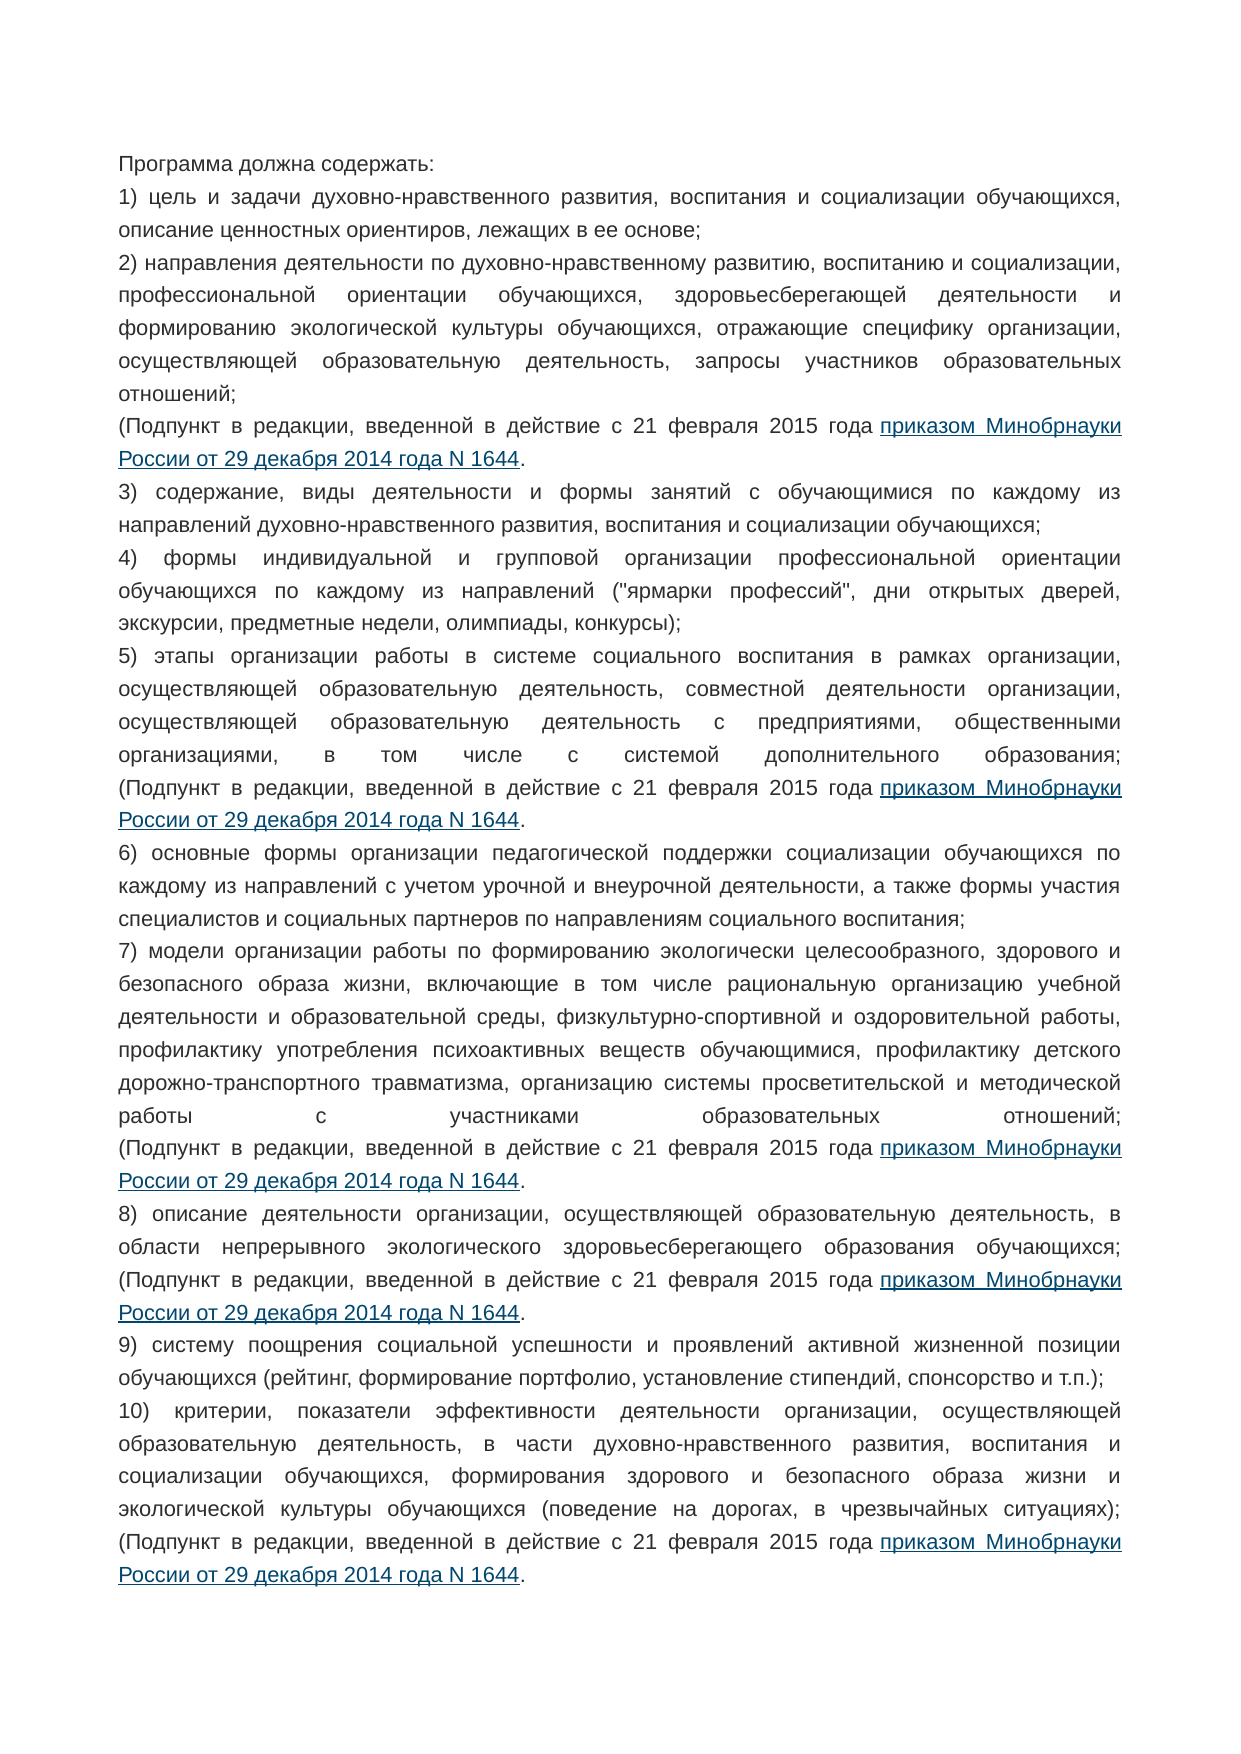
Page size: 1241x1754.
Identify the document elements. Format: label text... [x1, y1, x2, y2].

text 2) направления деятельности по духовно-нравственному развитию, воспитанию и социализации, профессиональной ориентации обучающихся, здоровьесберегающей деятельности и формированию экологической культуры обучающихся, отражающие специфику организации, осуществляющей образовательную деятельность, запросы участников образовательных отношений; (Подпункт в редакции, введенной в действие с 21 февраля 2015 года приказом Минобрнауки России от 29 декабря 2014 года N 1644. [118, 242, 1122, 471]
text 7) модели организации работы по формированию экологически целесообразного, здорового и безопасного образа жизни, включающие в том числе рациональную организацию учебной деятельности и образовательной среды, физкультурно-спортивной и оздоровительной работы, профилактику употребления психоактивных веществ обучающимися, профилактику детского дорожно-транспортного травматизма, организацию системы просветительской и методической работы с участниками образовательных отношений; (Подпункт в редакции, введенной в действие с 21 февраля 2015 года приказом Минобрнауки России от 29 декабря 2014 года N 1644. [118, 931, 1122, 1193]
text 4) формы индивидуальной и групповой организации профессиональной ориентации обучающихся по каждому из направлений ("ярмарки профессий", дни открытых дверей, экскурсии, предметные недели, олимпиады, конкурсы); [118, 537, 1122, 636]
text 1) цель и задачи духовно-нравственного развития, воспитания и социализации обучающихся, описание ценностных ориентиров, лежащих в ее основе; [118, 176, 1122, 242]
text 6) основные формы организации педагогической поддержки социализации обучающихся по каждому из направлений с учетом урочной и внеурочной деятельности, а также формы участия специалистов и социальных партнеров по направлениям социального воспитания; [118, 832, 1122, 931]
text 5) этапы организации работы в системе социального воспитания в рамках организации, осуществляющей образовательную деятельность, совместной деятельности организации, осуществляющей образовательную деятельность с предприятиями, общественными организациями, в том числе с системой дополнительного образования; (Подпункт в редакции, введенной в действие с 21 февраля 2015 года приказом Минобрнауки России от 29 декабря 2014 года N 1644. [118, 636, 1122, 832]
text Программа должна содержать: [118, 118, 1122, 176]
text 3) содержание, виды деятельности и формы занятий с обучающимися по каждому из направлений духовно-нравственного развития, воспитания и социализации обучающихся; [118, 471, 1122, 537]
text 10) критерии, показатели эффективности деятельности организации, осуществляющей образовательную деятельность, в части духовно-нравственного развития, воспитания и социализации обучающихся, формирования здорового и безопасного образа жизни и экологической культуры обучающихся (поведение на дорогах, в чрезвычайных ситуациях); (Подпункт в редакции, введенной в действие с 21 февраля 2015 года приказом Минобрнауки России от 29 декабря 2014 года N 1644. [118, 1390, 1122, 1587]
text 8) описание деятельности организации, осуществляющей образовательную деятельность, в области непрерывного экологического здоровьесберегающего образования обучающихся; (Подпункт в редакции, введенной в действие с 21 февраля 2015 года приказом Минобрнауки России от 29 декабря 2014 года N 1644. [118, 1193, 1122, 1324]
text 9) систему поощрения социальной успешности и проявлений активной жизненной позиции обучающихся (рейтинг, формирование портфолио, установление стипендий, спонсорство и т.п.); [118, 1324, 1122, 1390]
